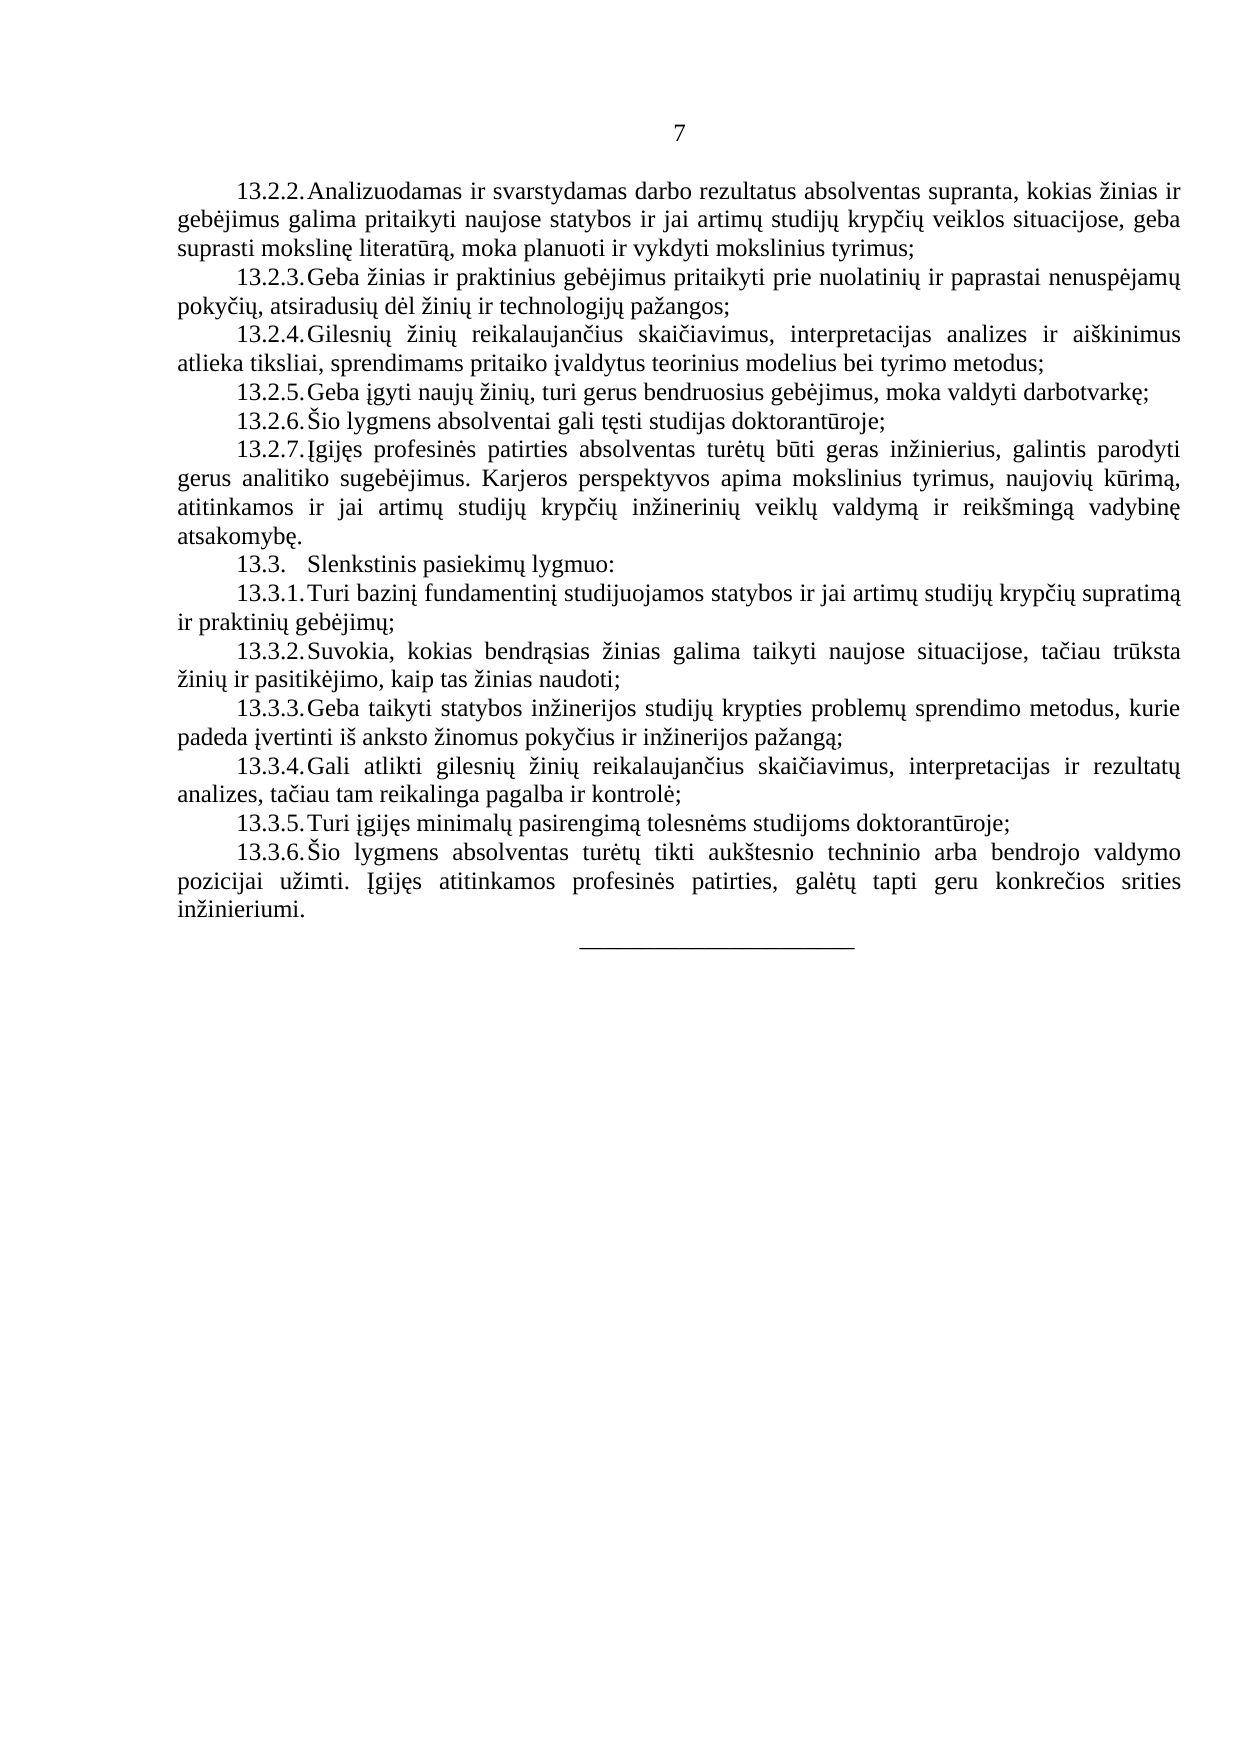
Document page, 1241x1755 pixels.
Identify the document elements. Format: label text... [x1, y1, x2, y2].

text ______________________ [177, 923, 1182, 952]
text 13.2.6. Šio lygmens absolventai gali tęsti studijas doktorantūroje; [177, 406, 1182, 434]
text 13.2.2. Analizuodamas ir svarstydamas darbo rezultatus absolventas supranta, kokias žinias ir gebėjimus galima pritaikyti naujose statybos ir jai artimų studijų krypčių veiklos situacijose, geba suprasti mokslinę literatūrą, moka planuoti ir vykdyti mokslinius tyrimus; [177, 176, 1182, 262]
text 13.3.6. Šio lygmens absolventas turėtų tikti aukštesnio techninio arba bendrojo valdymo pozicijai užimti. Įgijęs atitinkamos profesinės patirties, galėtų tapti geru konkrečios srities inžinieriumi. [177, 837, 1182, 923]
text 13.3.3. Geba taikyti statybos inžinerijos studijų krypties problemų sprendimo metodus, kurie padeda įvertinti iš anksto žinomus pokyčius ir inžinerijos pažangą; [177, 693, 1182, 751]
text 13.2.7. Įgijęs profesinės patirties absolventas turėtų būti geras inžinierius, galintis parodyti gerus analitiko sugebėjimus. Karjeros perspektyvos apima mokslinius tyrimus, naujovių kūrimą, atitinkamos ir jai artimų studijų krypčių inžinerinių veiklų valdymą ir reikšmingą vadybinę atsakomybę. [177, 434, 1182, 549]
text 13.3.4. Gali atlikti gilesnių žinių reikalaujančius skaičiavimus, interpretacijas ir rezultatų analizes, tačiau tam reikalinga pagalba ir kontrolė; [177, 751, 1182, 808]
text 13.3. Slenkstinis pasiekimų lygmuo: [177, 549, 1182, 578]
text 13.2.5. Geba įgyti naujų žinių, turi gerus bendruosius gebėjimus, moka valdyti darbotvarkę; [177, 377, 1182, 406]
text 13.3.2. Suvokia, kokias bendrąsias žinias galima taikyti naujose situacijose, tačiau trūksta žinių ir pasitikėjimo, kaip tas žinias naudoti; [177, 636, 1182, 693]
text 13.3.1. Turi bazinį fundamentinį studijuojamos statybos ir jai artimų studijų krypčių supratimą ir praktinių gebėjimų; [177, 578, 1182, 636]
text 13.3.5. Turi įgijęs minimalų pasirengimą tolesnėms studijoms doktorantūroje; [177, 808, 1182, 837]
text 13.2.3. Geba žinias ir praktinius gebėjimus pritaikyti prie nuolatinių ir paprastai nenuspėjamų pokyčių, atsiradusių dėl žinių ir technologijų pažangos; [177, 262, 1182, 319]
text 13.2.4. Gilesnių žinių reikalaujančius skaičiavimus, interpretacijas analizes ir aiškinimus atlieka tiksliai, sprendimams pritaiko įvaldytus teorinius modelius bei tyrimo metodus; [177, 319, 1182, 377]
